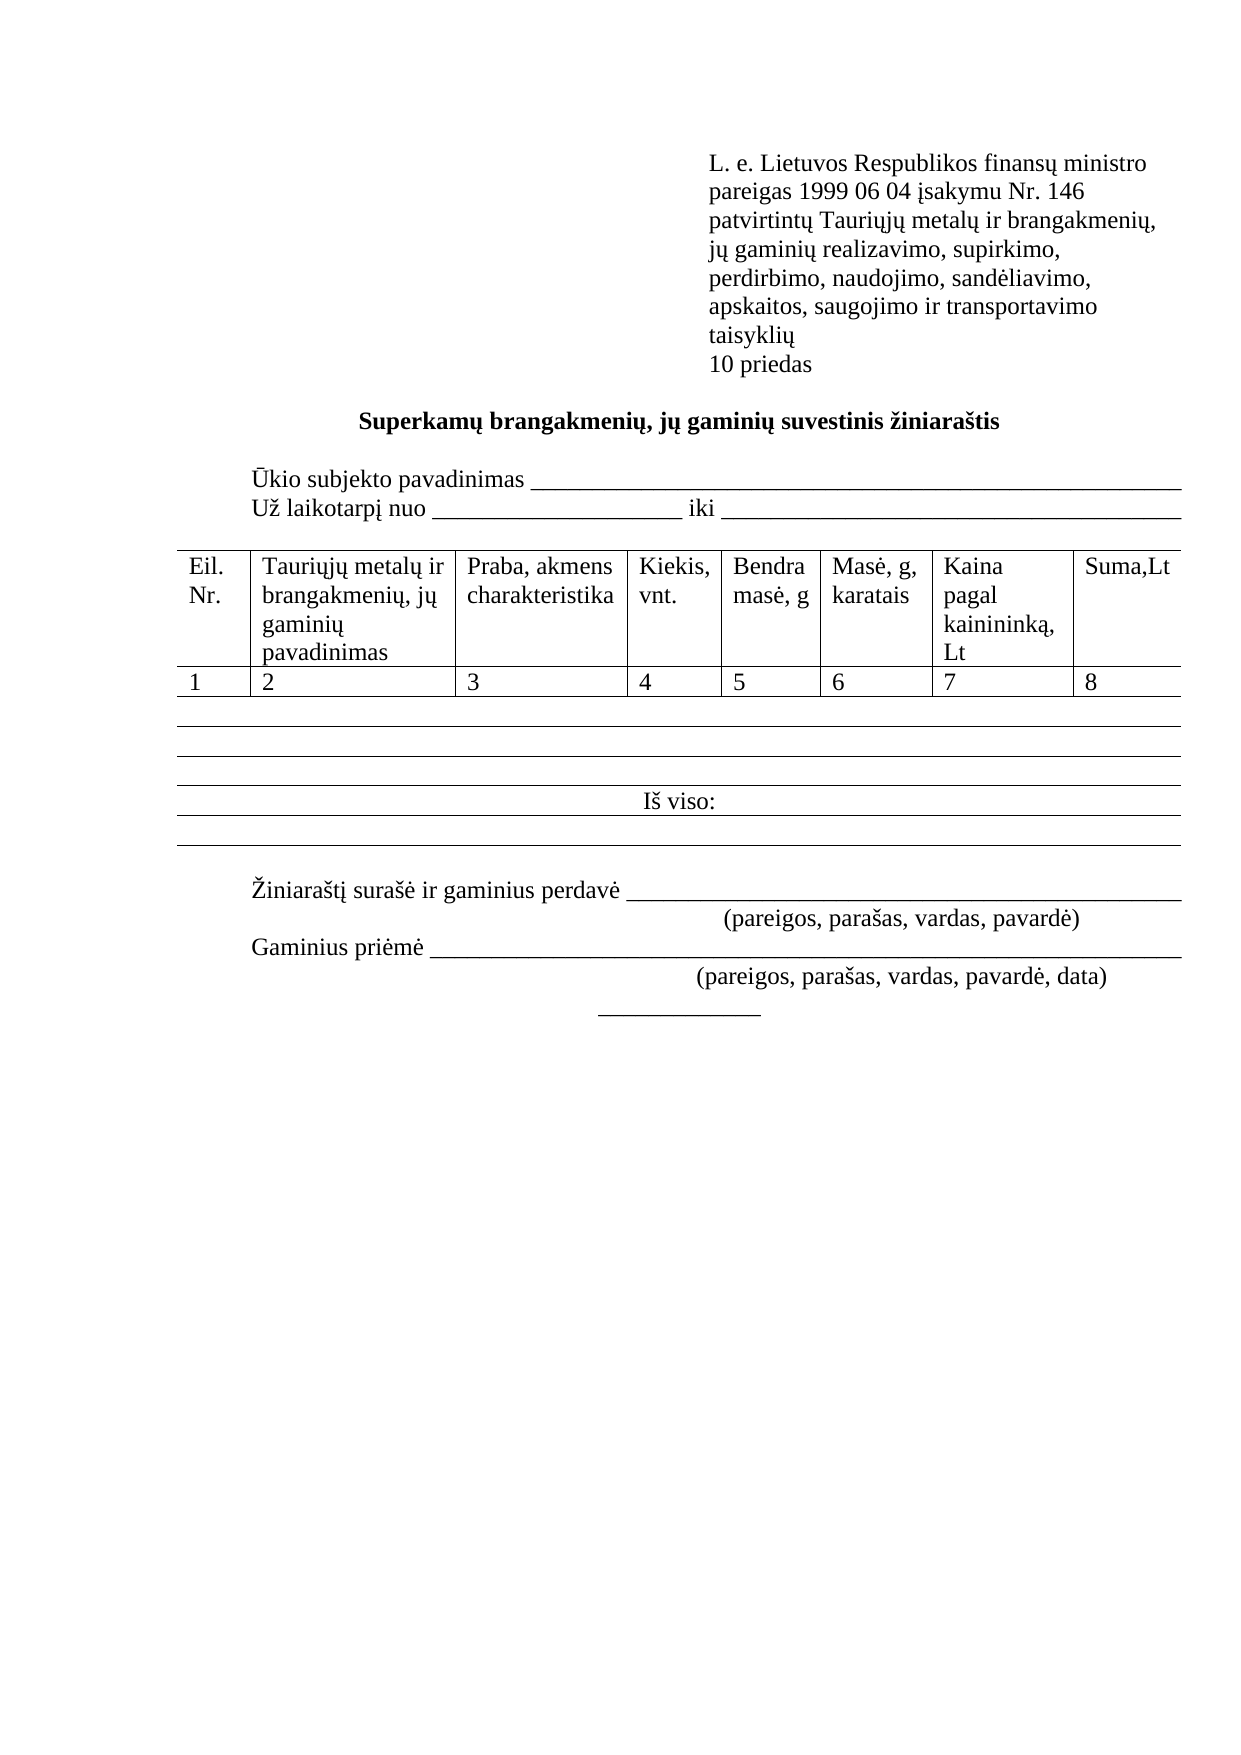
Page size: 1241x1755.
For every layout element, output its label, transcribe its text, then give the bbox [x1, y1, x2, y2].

table_header Tauriųjų metalų ir brangakmenių, jų gaminių pavadinimas [251, 551, 455, 666]
table_cell [177, 727, 1181, 756]
text Ūkio subjekto pavadinimas [177, 464, 1181, 493]
text perdirbimo, naudojimo, sandėliavimo, [177, 263, 1181, 291]
text 10 priedas [177, 349, 1181, 378]
text Žiniaraštį surašė ir gaminius perdavė [177, 875, 1181, 903]
table_cell [177, 697, 1181, 726]
table_header Suma,Lt [1074, 551, 1181, 666]
table_cell 8 [1074, 667, 1181, 696]
table_header Kiekis, vnt. [628, 551, 721, 666]
table_cell 6 [821, 667, 932, 696]
table_cell 1 [177, 667, 250, 696]
table_cell 2 [251, 667, 455, 696]
table_cell 7 [933, 667, 1073, 696]
table_cell 3 [456, 667, 627, 696]
table_header Kaina pagal kainininką, Lt [933, 551, 1073, 666]
text patvirtintų Tauriųjų metalų ir brangakmenių, [177, 205, 1181, 234]
text Iš viso: [177, 786, 1181, 815]
text _____________ [177, 990, 1181, 1018]
table_header Praba, akmens charakteristika [456, 551, 627, 666]
table_cell 4 [628, 667, 721, 696]
text pareigas 1999 06 04 įsakymu Nr. 146 [177, 176, 1181, 205]
table_cell [177, 757, 1181, 785]
text taisyklių [177, 320, 1181, 349]
text Už laikotarpį nuo ____________________ iki [177, 493, 1181, 521]
text jų gaminių realizavimo, supirkimo, [177, 234, 1181, 263]
text apskaitos, saugojimo ir transportavimo [177, 291, 1181, 320]
table_header Bendra masė, g [722, 551, 820, 666]
table_header [177, 816, 1181, 845]
table_cell 5 [722, 667, 820, 696]
text (pareigos, parašas, vardas, pavardė) [177, 903, 1181, 932]
text L. e. Lietuvos Respublikos finansų ministro [177, 148, 1181, 176]
table_header Masė, g, karatais [821, 551, 932, 666]
text Superkamų brangakmenių, jų gaminių suvestinis žiniaraštis [177, 406, 1181, 435]
text Gaminius priėmė [177, 932, 1181, 961]
table_header Eil. Nr. [177, 551, 250, 666]
text (pareigos, parašas, vardas, pavardė, data) [177, 961, 1181, 990]
